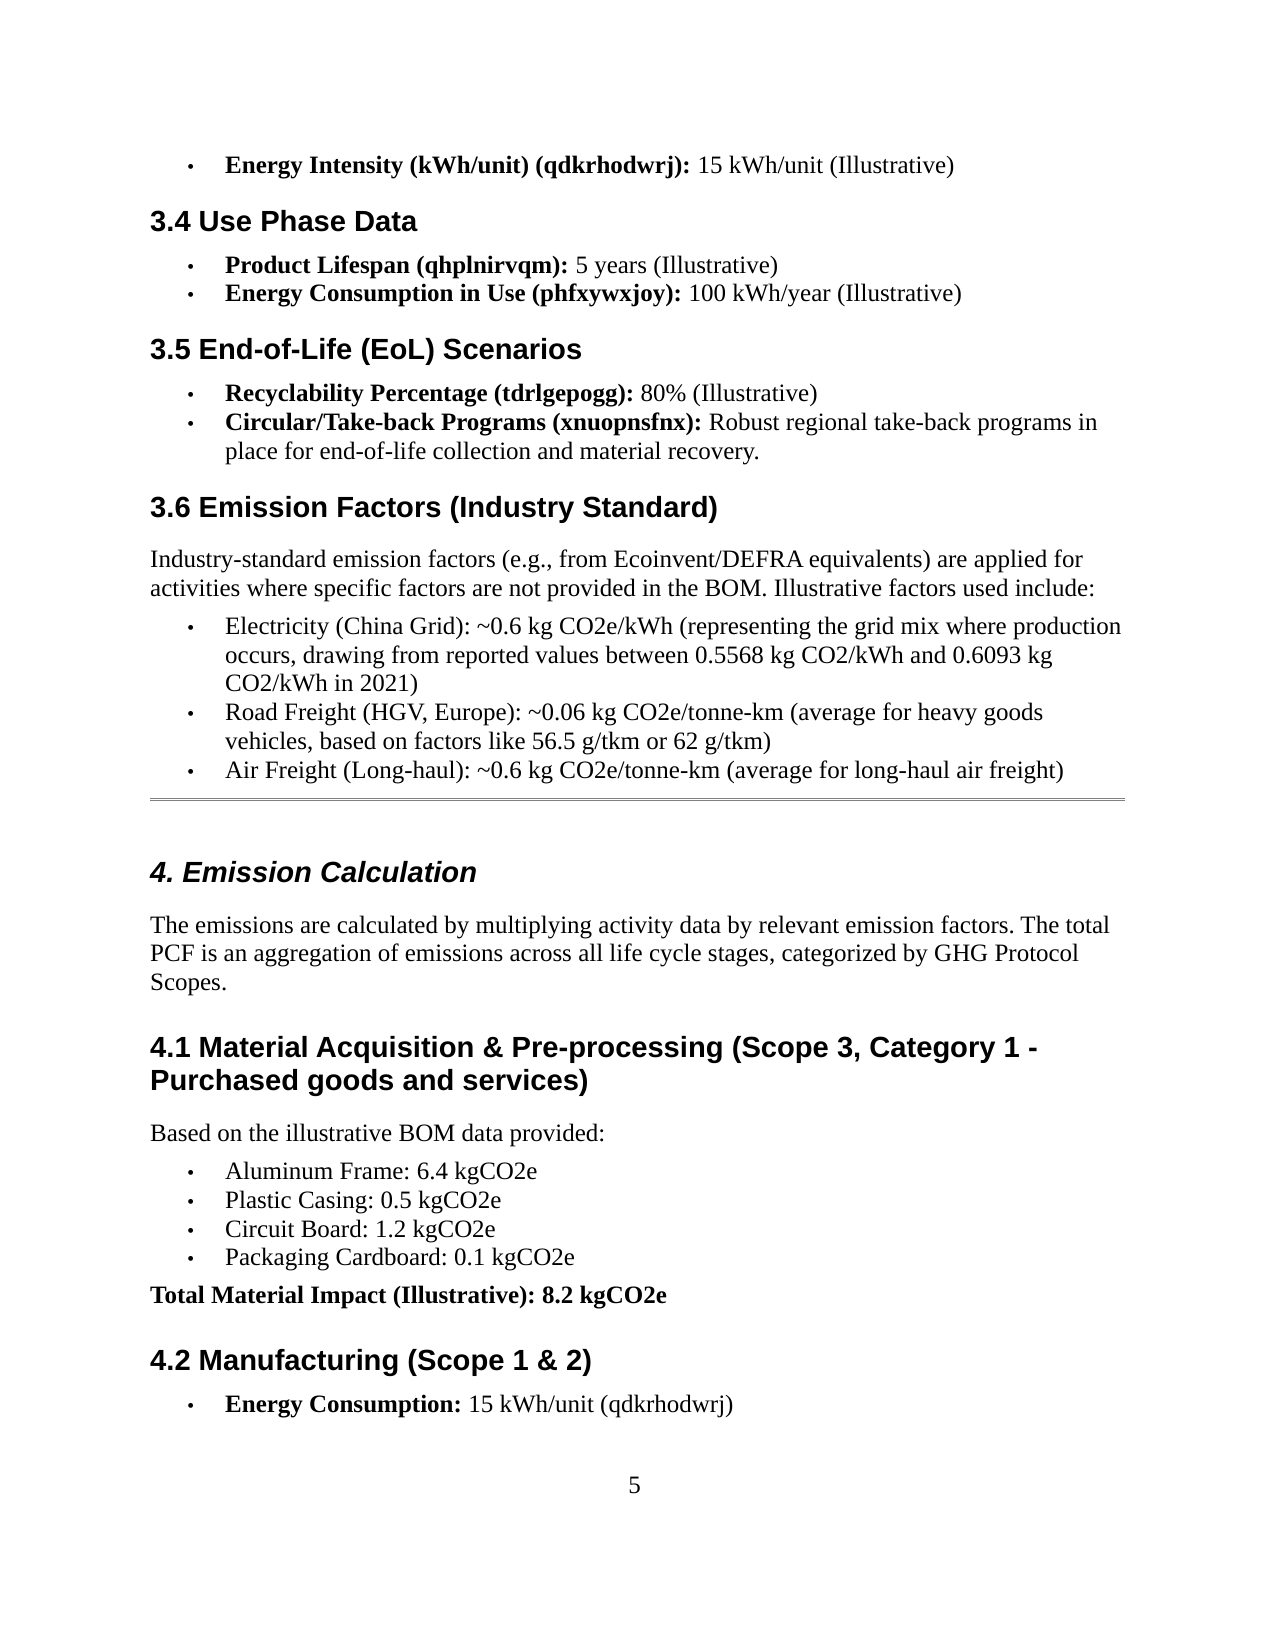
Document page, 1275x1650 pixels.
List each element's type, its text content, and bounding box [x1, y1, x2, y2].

list Road Freight (HGV, Europe): ~0.06 kg CO2e/tonne-km (average for heavy goods vehicles, based on factors like 56.5 g/tkm or 62 g/tkm) [187, 697, 1125, 755]
subtitle 3.4 Use Phase Data [150, 204, 1125, 237]
subtitle 3.6 Emission Factors (Industry Standard) [150, 489, 1125, 523]
subtitle 4.2 Manufacturing (Scope 1 & 2) [150, 1343, 1125, 1376]
list Circuit Board: 1.2 kgCO2e [187, 1214, 1125, 1242]
subtitle 4. Emission Calculation [150, 855, 1125, 888]
list Energy Consumption: 15 kWh/unit (qdkrhodwrj) [187, 1389, 1125, 1418]
text Industry-standard emission factors (e.g., from Ecoinvent/DEFRA equivalents) are applied for activities where specific factors are not provided in the BOM. Illustrative factors used include: [150, 544, 1125, 602]
subtitle 3.5 End-of-Life (EoL) Scenarios [150, 332, 1125, 366]
list Product Lifespan (qhplnirvqm): 5 years (Illustrative) [187, 250, 1125, 278]
list Energy Intensity (kWh/unit) (qdkrhodwrj): 15 kWh/unit (Illustrative) [187, 150, 1125, 179]
list Aluminum Frame: 6.4 kgCO2e [187, 1156, 1125, 1185]
list Plastic Casing: 0.5 kgCO2e [187, 1185, 1125, 1214]
subtitle 4.1 Material Acquisition & Pre-processing (Scope 3, Category 1 - Purchased goods and services) [150, 1030, 1125, 1097]
text The emissions are calculated by multiplying activity data by relevant emission factors. The total PCF is an aggregation of emissions across all life cycle stages, categorized by GHG Protocol Scopes. [150, 910, 1125, 996]
text Based on the illustrative BOM data provided: [150, 1118, 1125, 1147]
list Recyclability Percentage (tdrlgepogg): 80% (Illustrative) [187, 378, 1125, 407]
list Energy Consumption in Use (phfxywxjoy): 100 kWh/year (Illustrative) [187, 278, 1125, 307]
list Packaging Cardboard: 0.1 kgCO2e [187, 1242, 1125, 1271]
list Electricity (China Grid): ~0.6 kg CO2e/kWh (representing the grid mix where production occurs, drawing from reported values between 0.5568 kg CO2/kWh and 0.6093 kg CO2/kWh in 2021) [187, 611, 1125, 697]
list Air Freight (Long-haul): ~0.6 kg CO2e/tonne-km (average for long-haul air freight) [187, 755, 1125, 783]
text Total Material Impact (Illustrative): 8.2 kgCO2e [150, 1280, 1125, 1309]
list Circular/Take-back Programs (xnuopnsfnx): Robust regional take-back programs in place for end-of-life collection and material recovery. [187, 407, 1125, 464]
